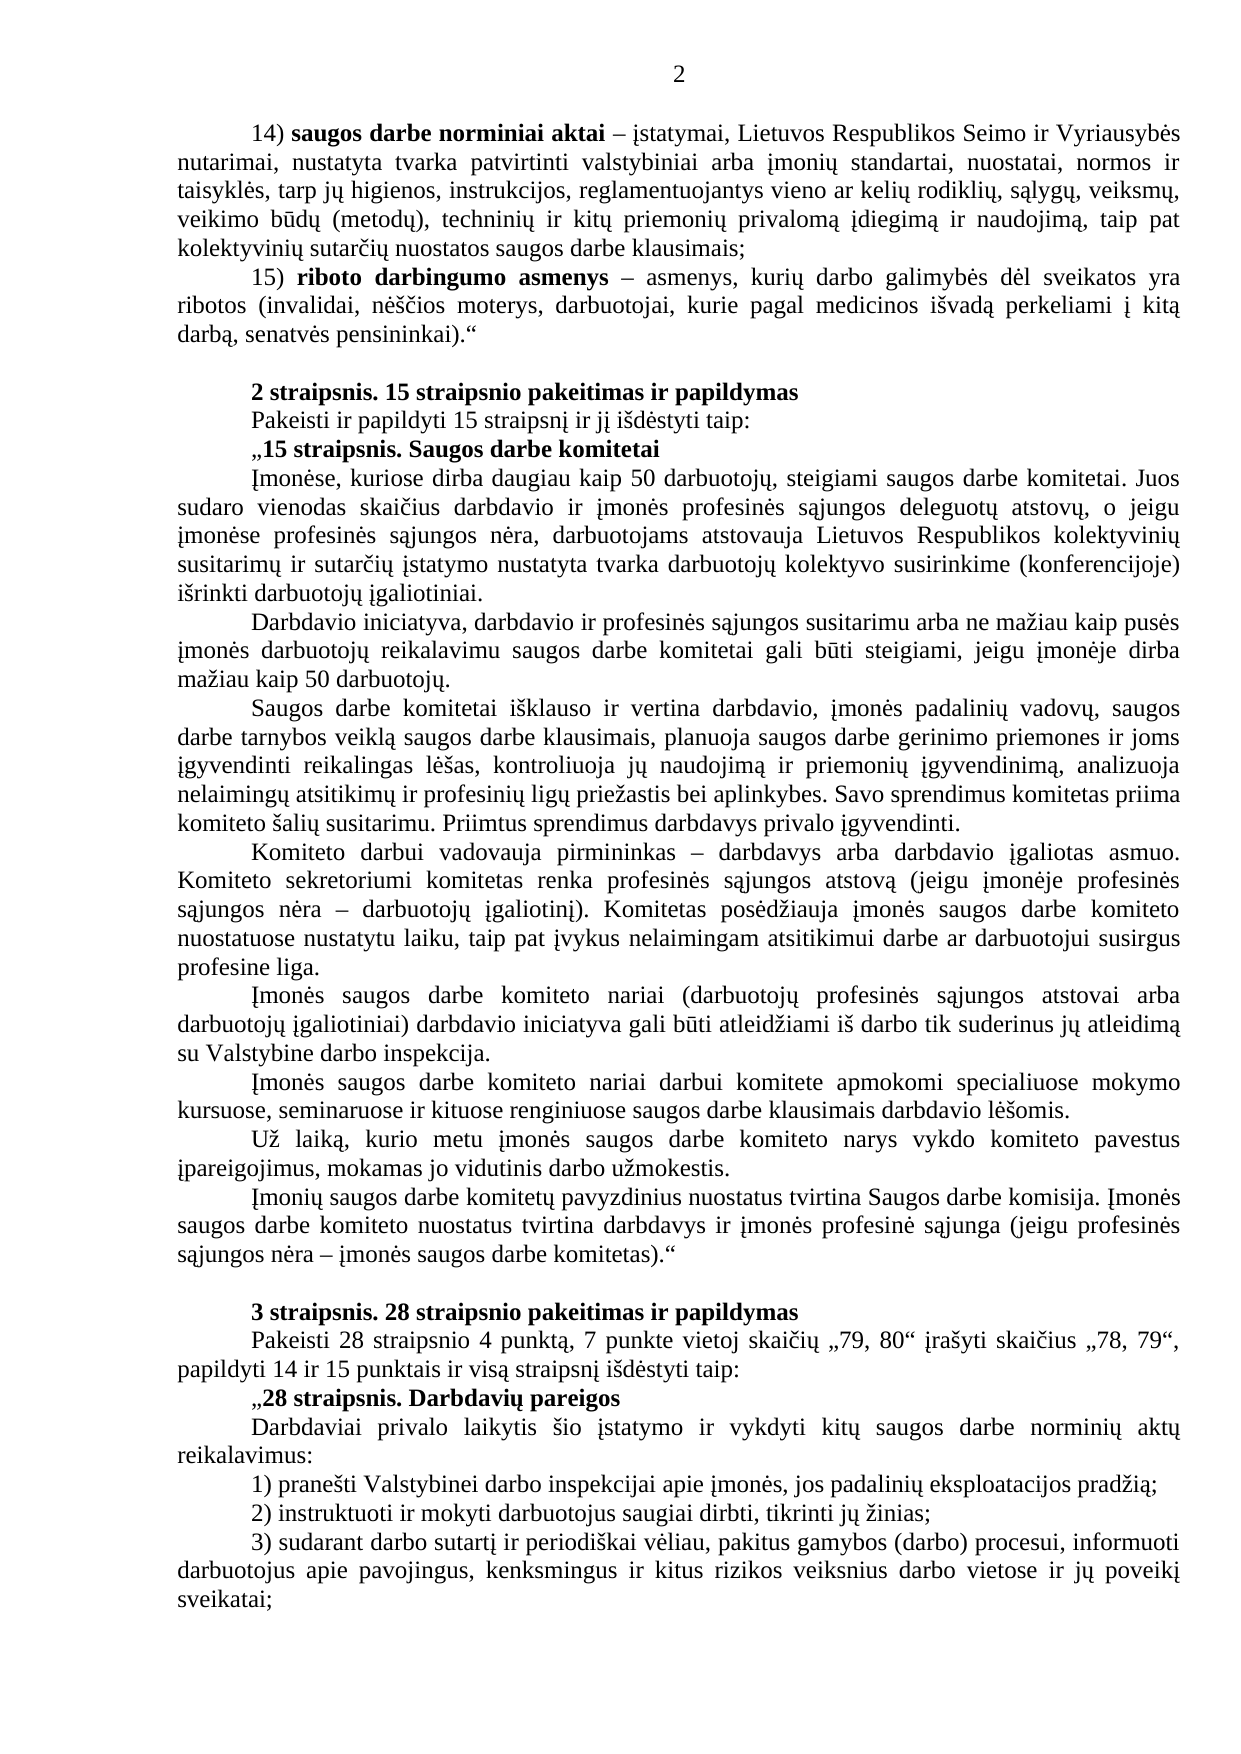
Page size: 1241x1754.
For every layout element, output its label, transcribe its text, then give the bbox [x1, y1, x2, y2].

text Už laiką, kurio metu įmonės saugos darbe komiteto narys vykdo komiteto pavestus įpareigojimus, mokamas jo vidutinis darbo užmokestis. [177, 1124, 1181, 1182]
text 15) riboto darbingumo asmenys – asmenys, kurių darbo galimybės dėl sveikatos yra ribotos (invalidai, nėščios moterys, darbuotojai, kurie pagal medicinos išvadą perkeliami į kitą darbą, senatvės pensininkai).“ [177, 262, 1181, 348]
text Saugos darbe komitetai išklauso ir vertina darbdavio, įmonės padalinių vadovų, saugos darbe tarnybos veiklą saugos darbe klausimais, planuoja saugos darbe gerinimo priemones ir joms įgyvendinti reikalingas lėšas, kontroliuoja jų naudojimą ir priemonių įgyvendinimą, analizuoja nelaimingų atsitikimų ir profesinių ligų priežastis bei aplinkybes. Savo sprendimus komitetas priima komiteto šalių susitarimu. Priimtus sprendimus darbdavys privalo įgyvendinti. [177, 693, 1181, 837]
text 3 straipsnis. 28 straipsnio pakeitimas ir papildymas [177, 1297, 1181, 1326]
text 2 straipsnis. 15 straipsnio pakeitimas ir papildymas [177, 377, 1181, 406]
text Komiteto darbui vadovauja pirmininkas – darbdavys arba darbdavio įgaliotas asmuo. Komiteto sekretoriumi komitetas renka profesinės sąjungos atstovą (jeigu įmonėje profesinės sąjungos nėra – darbuotojų įgaliotinį). Komitetas posėdžiauja įmonės saugos darbe komiteto nuostatuose nustatytu laiku, taip pat įvykus nelaimingam atsitikimui darbe ar darbuotojui susirgus profesine liga. [177, 837, 1181, 981]
text Pakeisti 28 straipsnio 4 punktą, 7 punkte vietoj skaičių „79, 80“ įrašyti skaičius „78, 79“, papildyti 14 ir 15 punktais ir visą straipsnį išdėstyti taip: [177, 1326, 1181, 1383]
text Pakeisti ir papildyti 15 straipsnį ir jį išdėstyti taip: [177, 406, 1181, 434]
text 2) instruktuoti ir mokyti darbuotojus saugiai dirbti, tikrinti jų žinias; [177, 1498, 1181, 1527]
text Darbdaviai privalo laikytis šio įstatymo ir vykdyti kitų saugos darbe norminių aktų reikalavimus: [177, 1412, 1181, 1469]
text „15 straipsnis. Saugos darbe komitetai [177, 434, 1181, 463]
text 3) sudarant darbo sutartį ir periodiškai vėliau, pakitus gamybos (darbo) procesui, informuoti darbuotojus apie pavojingus, kenksmingus ir kitus rizikos veiksnius darbo vietose ir jų poveikį sveikatai; [177, 1527, 1181, 1613]
text 1) pranešti Valstybinei darbo inspekcijai apie įmonės, jos padalinių eksploatacijos pradžią; [177, 1469, 1181, 1498]
text Darbdavio iniciatyva, darbdavio ir profesinės sąjungos susitarimu arba ne mažiau kaip pusės įmonės darbuotojų reikalavimu saugos darbe komitetai gali būti steigiami, jeigu įmonėje dirba mažiau kaip 50 darbuotojų. [177, 607, 1181, 693]
text „28 straipsnis. Darbdavių pareigos [177, 1383, 1181, 1412]
text Įmonėse, kuriose dirba daugiau kaip 50 darbuotojų, steigiami saugos darbe komitetai. Juos sudaro vienodas skaičius darbdavio ir įmonės profesinės sąjungos deleguotų atstovų, o jeigu įmonėse profesinės sąjungos nėra, darbuotojams atstovauja Lietuvos Respublikos kolektyvinių susitarimų ir sutarčių įstatymo nustatyta tvarka darbuotojų kolektyvo susirinkime (konferencijoje) išrinkti darbuotojų įgaliotiniai. [177, 463, 1181, 607]
text Įmonių saugos darbe komitetų pavyzdinius nuostatus tvirtina Saugos darbe komisija. Įmonės saugos darbe komiteto nuostatus tvirtina darbdavys ir įmonės profesinė sąjunga (jeigu profesinės sąjungos nėra – įmonės saugos darbe komitetas).“ [177, 1182, 1181, 1268]
text 14) saugos darbe norminiai aktai – įstatymai, Lietuvos Respublikos Seimo ir Vyriausybės nutarimai, nustatyta tvarka patvirtinti valstybiniai arba įmonių standartai, nuostatai, normos ir taisyklės, tarp jų higienos, instrukcijos, reglamentuojantys vieno ar kelių rodiklių, sąlygų, veiksmų, veikimo būdų (metodų), techninių ir kitų priemonių privalomą įdiegimą ir naudojimą, taip pat kolektyvinių sutarčių nuostatos saugos darbe klausimais; [177, 118, 1181, 262]
text Įmonės saugos darbe komiteto nariai darbui komitete apmokomi specialiuose mokymo kursuose, seminaruose ir kituose renginiuose saugos darbe klausimais darbdavio lėšomis. [177, 1067, 1181, 1124]
text Įmonės saugos darbe komiteto nariai (darbuotojų profesinės sąjungos atstovai arba darbuotojų įgaliotiniai) darbdavio iniciatyva gali būti atleidžiami iš darbo tik suderinus jų atleidimą su Valstybine darbo inspekcija. [177, 981, 1181, 1067]
